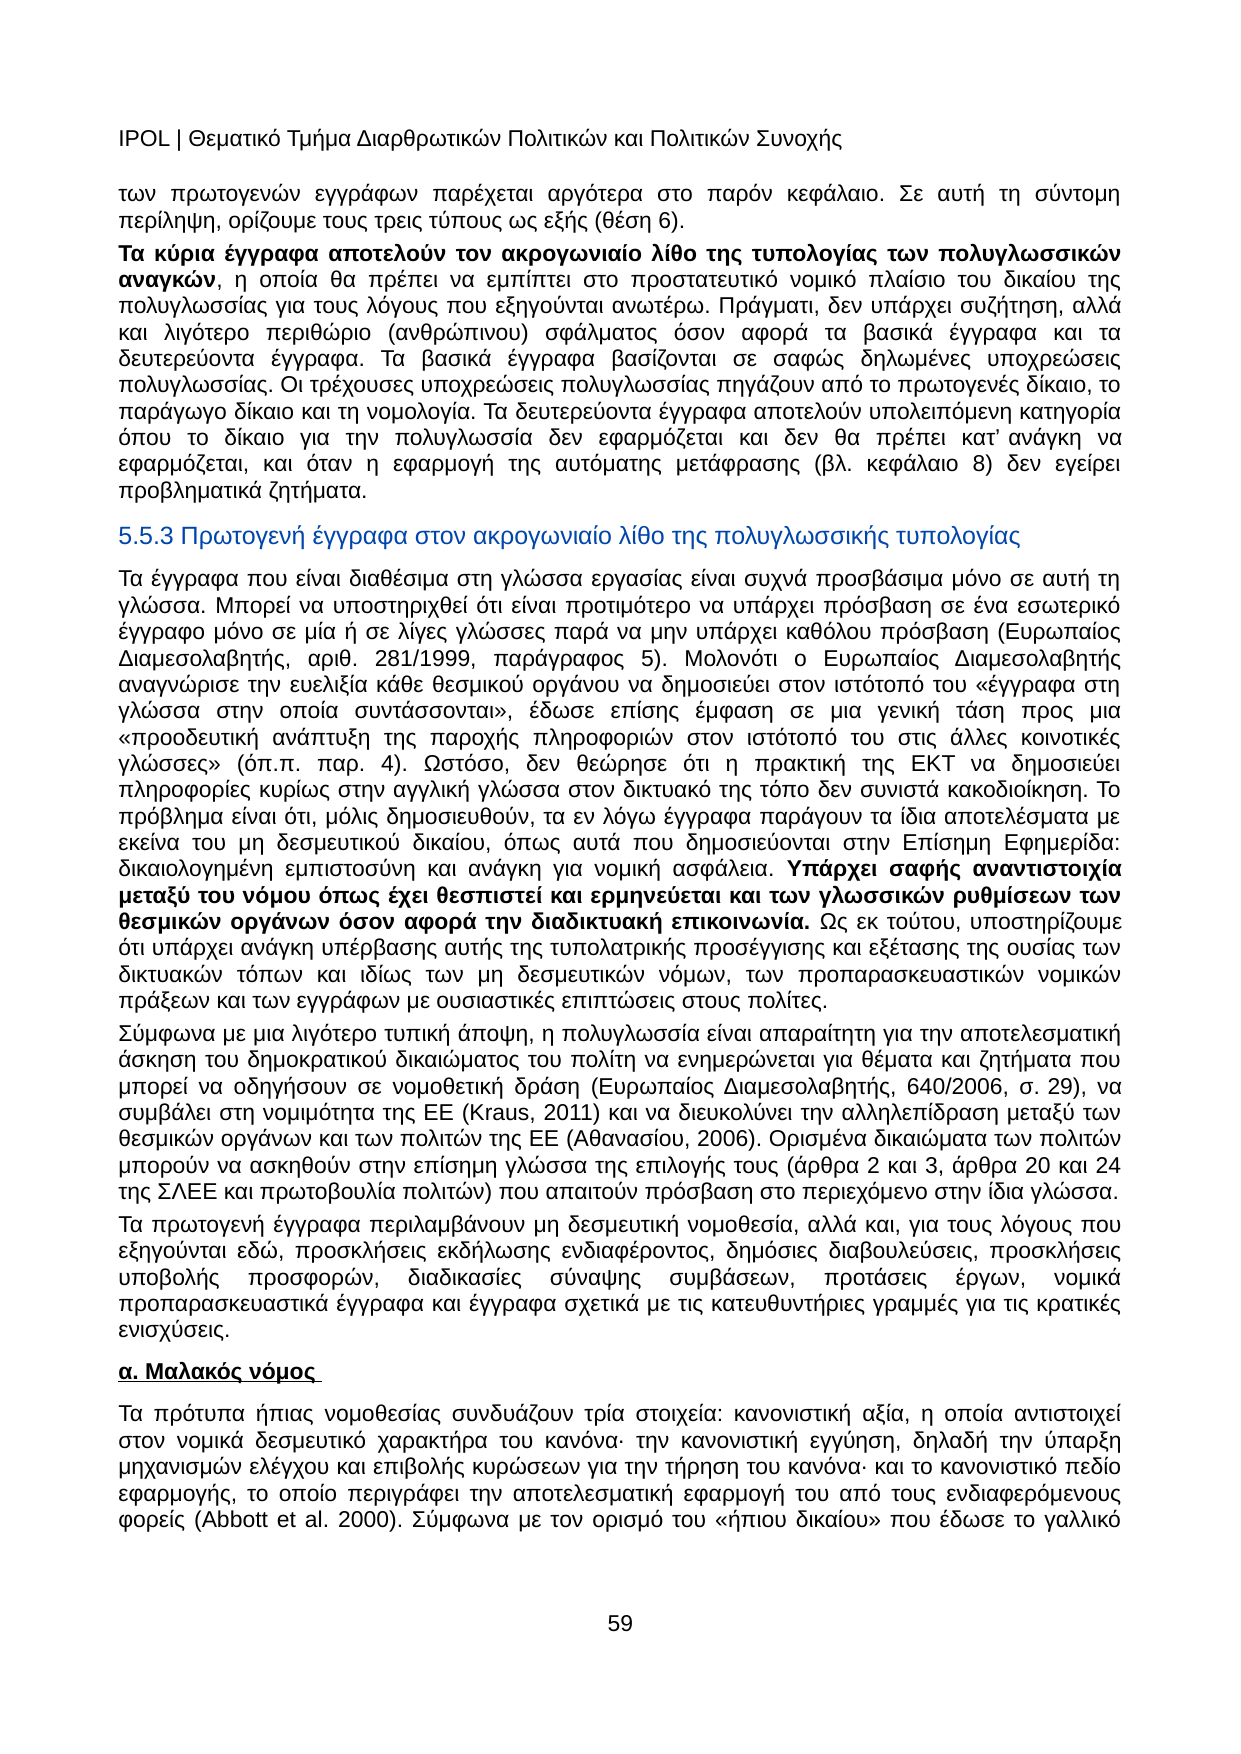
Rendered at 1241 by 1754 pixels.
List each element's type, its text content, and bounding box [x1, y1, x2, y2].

text Τα έγγραφα που είναι διαθέσιμα στη γλώσσα εργασίας είναι συχνά προσβάσιμα μόνο σε αυτή τη γλώσσα. Μπορεί να υποστηριχθεί ότι είναι προτιμότερο να υπάρχει πρόσβαση σε ένα εσωτερικό έγγραφο μόνο σε μία ή σε λίγες γλώσσες παρά να μην υπάρχει καθόλου πρόσβαση (Ευρωπαίος Διαμεσολαβητής, αριθ. 281/1999, παράγραφος 5). Μολονότι ο Ευρωπαίος Διαμεσολαβητής αναγνώρισε την ευελιξία κάθε θεσμικού οργάνου να δημοσιεύει στον ιστότοπό του «έγγραφα στη γλώσσα στην οποία συντάσσονται», έδωσε επίσης έμφαση σε μια γενική τάση προς μια «προοδευτική ανάπτυξη της παροχής πληροφοριών στον ιστότοπό του στις άλλες κοινοτικές γλώσσες» (όπ.π. παρ. 4). Ωστόσο, δεν θεώρησε ότι η πρακτική της ΕΚΤ να δημοσιεύει πληροφορίες κυρίως στην αγγλική γλώσσα στον δικτυακό της τόπο δεν συνιστά κακοδιοίκηση. Το πρόβλημα είναι ότι, μόλις δημοσιευθούν, τα εν λόγω έγγραφα παράγουν τα ίδια αποτελέσματα με εκείνα του μη δεσμευτικού δικαίου, όπως αυτά που δημοσιεύονται στην Επίσημη Εφημερίδα: δικαιολογημένη εμπιστοσύνη και ανάγκη για νομική ασφάλεια. Υπάρχει σαφής αναντιστοιχία μεταξύ του νόμου όπως έχει θεσπιστεί και ερμηνεύεται και των γλωσσικών ρυθμίσεων των θεσμικών οργάνων όσον αφορά την διαδικτυακή επικοινωνία. Ως εκ τούτου, υποστηρίζουμε ότι υπάρχει ανάγκη υπέρβασης αυτής της τυπολατρικής προσέγγισης και εξέτασης της ουσίας των δικτυακών τόπων και ιδίως των μη δεσμευτικών νόμων, των προπαρασκευαστικών νομικών πράξεων και των εγγράφων με ουσιαστικές επιπτώσεις στους πολίτες. [118, 565, 1122, 1013]
text των πρωτογενών εγγράφων παρέχεται αργότερα στο παρόν κεφάλαιο. Σε αυτή τη σύντομη περίληψη, ορίζουμε τους τρεις τύπους ως εξής (θέση 6). [118, 180, 1122, 233]
text Τα κύρια έγγραφα αποτελούν τον ακρογωνιαίο λίθο της τυπολογίας των πολυγλωσσικών αναγκών, η οποία θα πρέπει να εμπίπτει στο προστατευτικό νομικό πλαίσιο του δικαίου της πολυγλωσσίας για τους λόγους που εξηγούνται ανωτέρω. Πράγματι, δεν υπάρχει συζήτηση, αλλά και λιγότερο περιθώριο (ανθρώπινου) σφάλματος όσον αφορά τα βασικά έγγραφα και τα δευτερεύοντα έγγραφα. Τα βασικά έγγραφα βασίζονται σε σαφώς δηλωμένες υποχρεώσεις πολυγλωσσίας. Οι τρέχουσες υποχρεώσεις πολυγλωσσίας πηγάζουν από το πρωτογενές δίκαιο, το παράγωγο δίκαιο και τη νομολογία. Τα δευτερεύοντα έγγραφα αποτελούν υπολειπόμενη κατηγορία όπου το δίκαιο για την πολυγλωσσία δεν εφαρμόζεται και δεν θα πρέπει κατ’ ανάγκη να εφαρμόζεται, και όταν η εφαρμογή της αυτόματης μετάφρασης (βλ. κεφάλαιο 8) δεν εγείρει προβληματικά ζητήματα. [118, 239, 1122, 503]
subtitle α. Μαλακός νόμος [118, 1358, 1122, 1385]
text Τα πρωτογενή έγγραφα περιλαμβάνουν μη δεσμευτική νομοθεσία, αλλά και, για τους λόγους που εξηγούνται εδώ, προσκλήσεις εκδήλωσης ενδιαφέροντος, δημόσιες διαβουλεύσεις, προσκλήσεις υποβολής προσφορών, διαδικασίες σύναψης συμβάσεων, προτάσεις έργων, νομικά προπαρασκευαστικά έγγραφα και έγγραφα σχετικά με τις κατευθυντήριες γραμμές για τις κρατικές ενισχύσεις. [118, 1211, 1122, 1343]
text Τα πρότυπα ήπιας νομοθεσίας συνδυάζουν τρία στοιχεία: κανονιστική αξία, η οποία αντιστοιχεί στον νομικά δεσμευτικό χαρακτήρα του κανόνα· την κανονιστική εγγύηση, δηλαδή την ύπαρξη μηχανισμών ελέγχου και επιβολής κυρώσεων για την τήρηση του κανόνα· και το κανονιστικό πεδίο εφαρμογής, το οποίο περιγράφει την αποτελεσματική εφαρμογή του από τους ενδιαφερόμενους φορείς (Abbott et al. 2000). Σύμφωνα με τον ορισμό του «ήπιου δικαίου» που έδωσε το γαλλικό [118, 1400, 1122, 1532]
text Σύμφωνα με μια λιγότερο τυπική άποψη, η πολυγλωσσία είναι απαραίτητη για την αποτελεσματική άσκηση του δημοκρατικού δικαιώματος του πολίτη να ενημερώνεται για θέματα και ζητήματα που μπορεί να οδηγήσουν σε νομοθετική δράση (Ευρωπαίος Διαμεσολαβητής, 640/2006, σ. 29), να συμβάλει στη νομιμότητα της ΕΕ (Kraus, 2011) και να διευκολύνει την αλληλεπίδραση μεταξύ των θεσμικών οργάνων και των πολιτών της ΕΕ (Αθανασίου, 2006). Ορισμένα δικαιώματα των πολιτών μπορούν να ασκηθούν στην επίσημη γλώσσα της επιλογής τους (άρθρα 2 και 3, άρθρα 20 και 24 της ΣΛΕΕ και πρωτοβουλία πολιτών) που απαιτούν πρόσβαση στο περιεχόμενο στην ίδια γλώσσα. [118, 1020, 1122, 1204]
subtitle 5.5.3 Πρωτογενή έγγραφα στον ακρογωνιαίο λίθο της πολυγλωσσικής τυπολογίας [118, 521, 1122, 550]
